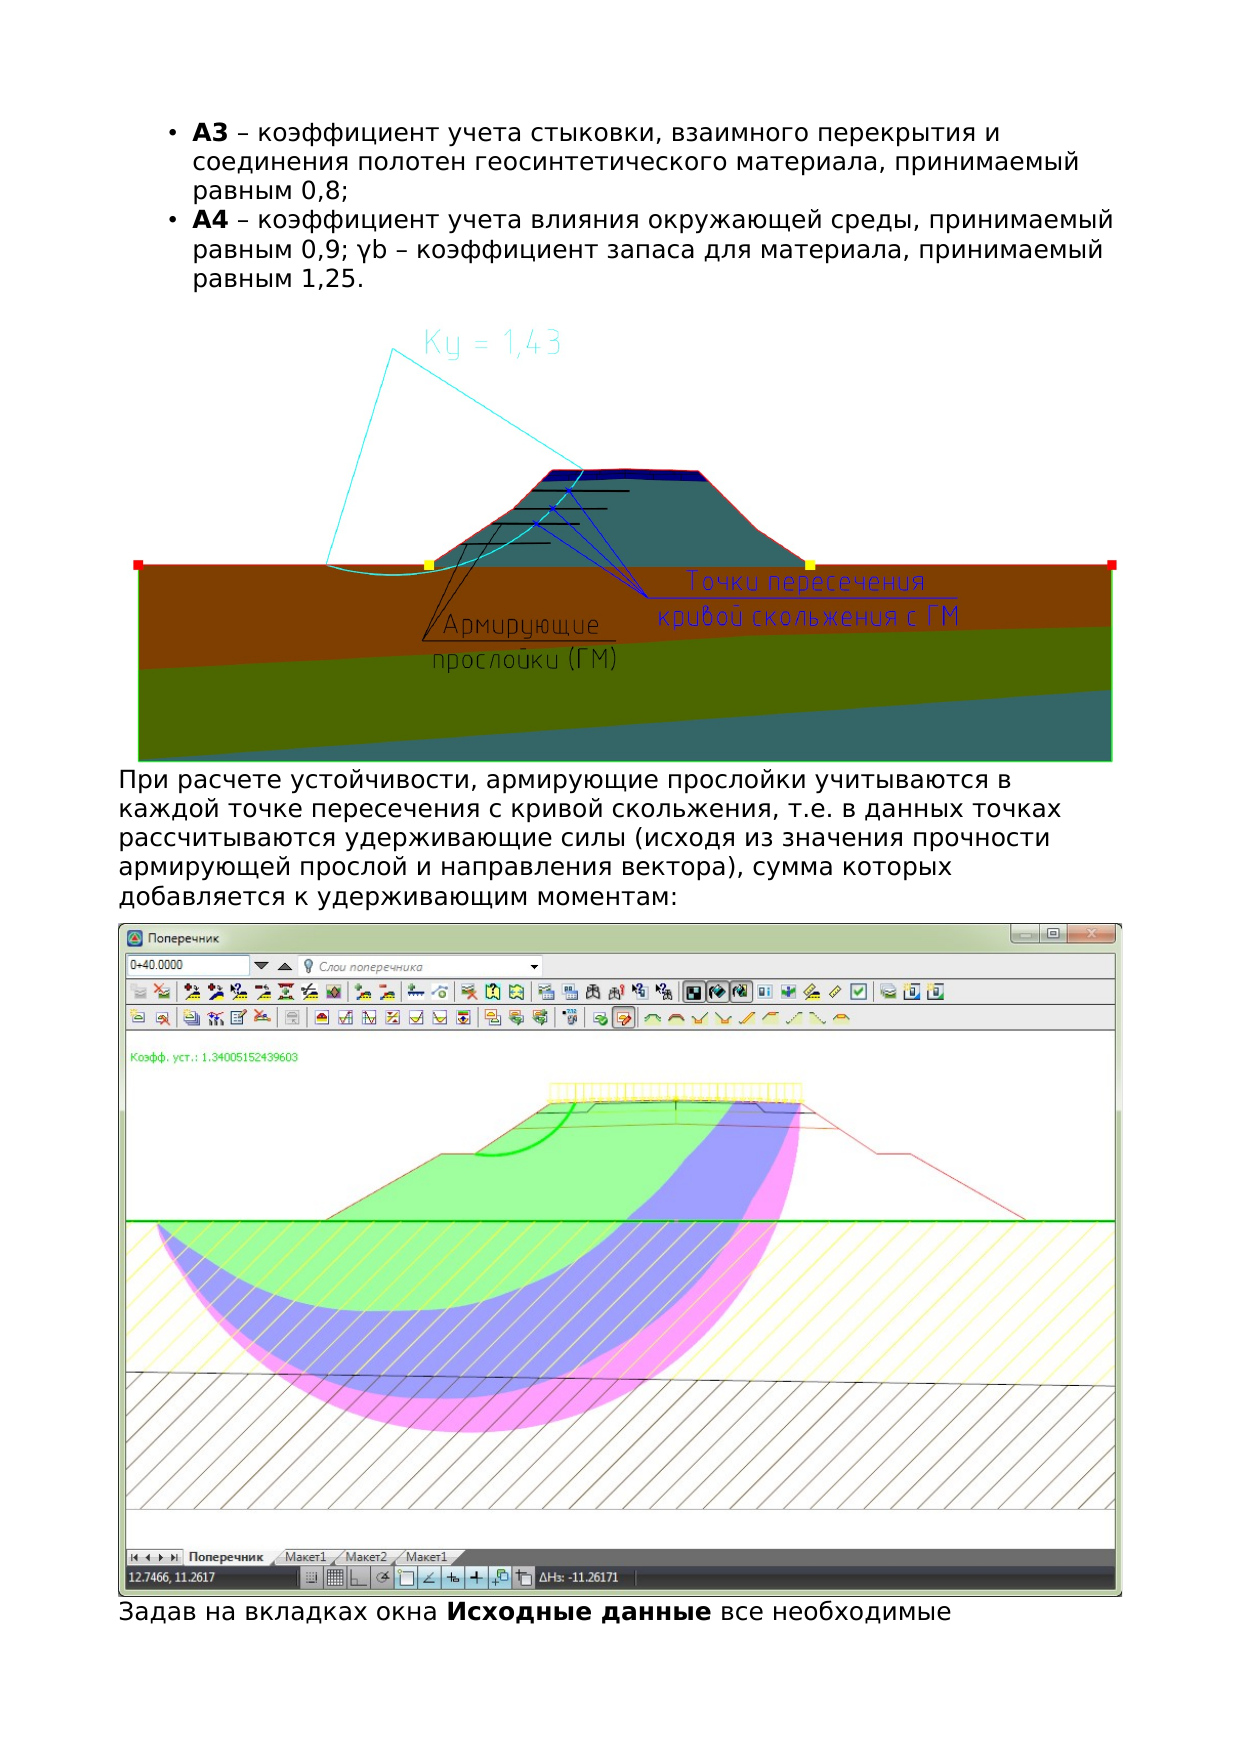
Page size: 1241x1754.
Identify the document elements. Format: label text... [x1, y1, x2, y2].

picture [118, 923, 1123, 1597]
text Задав на вкладках окна Исходные данные все необходимые [118, 1597, 1122, 1626]
picture [118, 322, 1123, 765]
text При расчете устойчивости, армирующие прослойки учитываются в каждой точке пересечения с кривой скольжения, т.е. в данных точках рассчитываются удерживающие силы (исходя из значения прочности армирующей прослой и направления вектора), сумма которых добавляется к удерживающим моментам: [118, 765, 1122, 911]
list А3 – коэффициент учета стыковки, взаимного перекрытия и соединения полотен геосинтетического материала, принимаемый равным 0,8; [177, 118, 1122, 206]
list А4 – коэффициент учета влияния окружающей среды, принимаемый равным 0,9; γb – коэффициент запаса для материала, принимаемый равным 1,25. [177, 206, 1122, 293]
